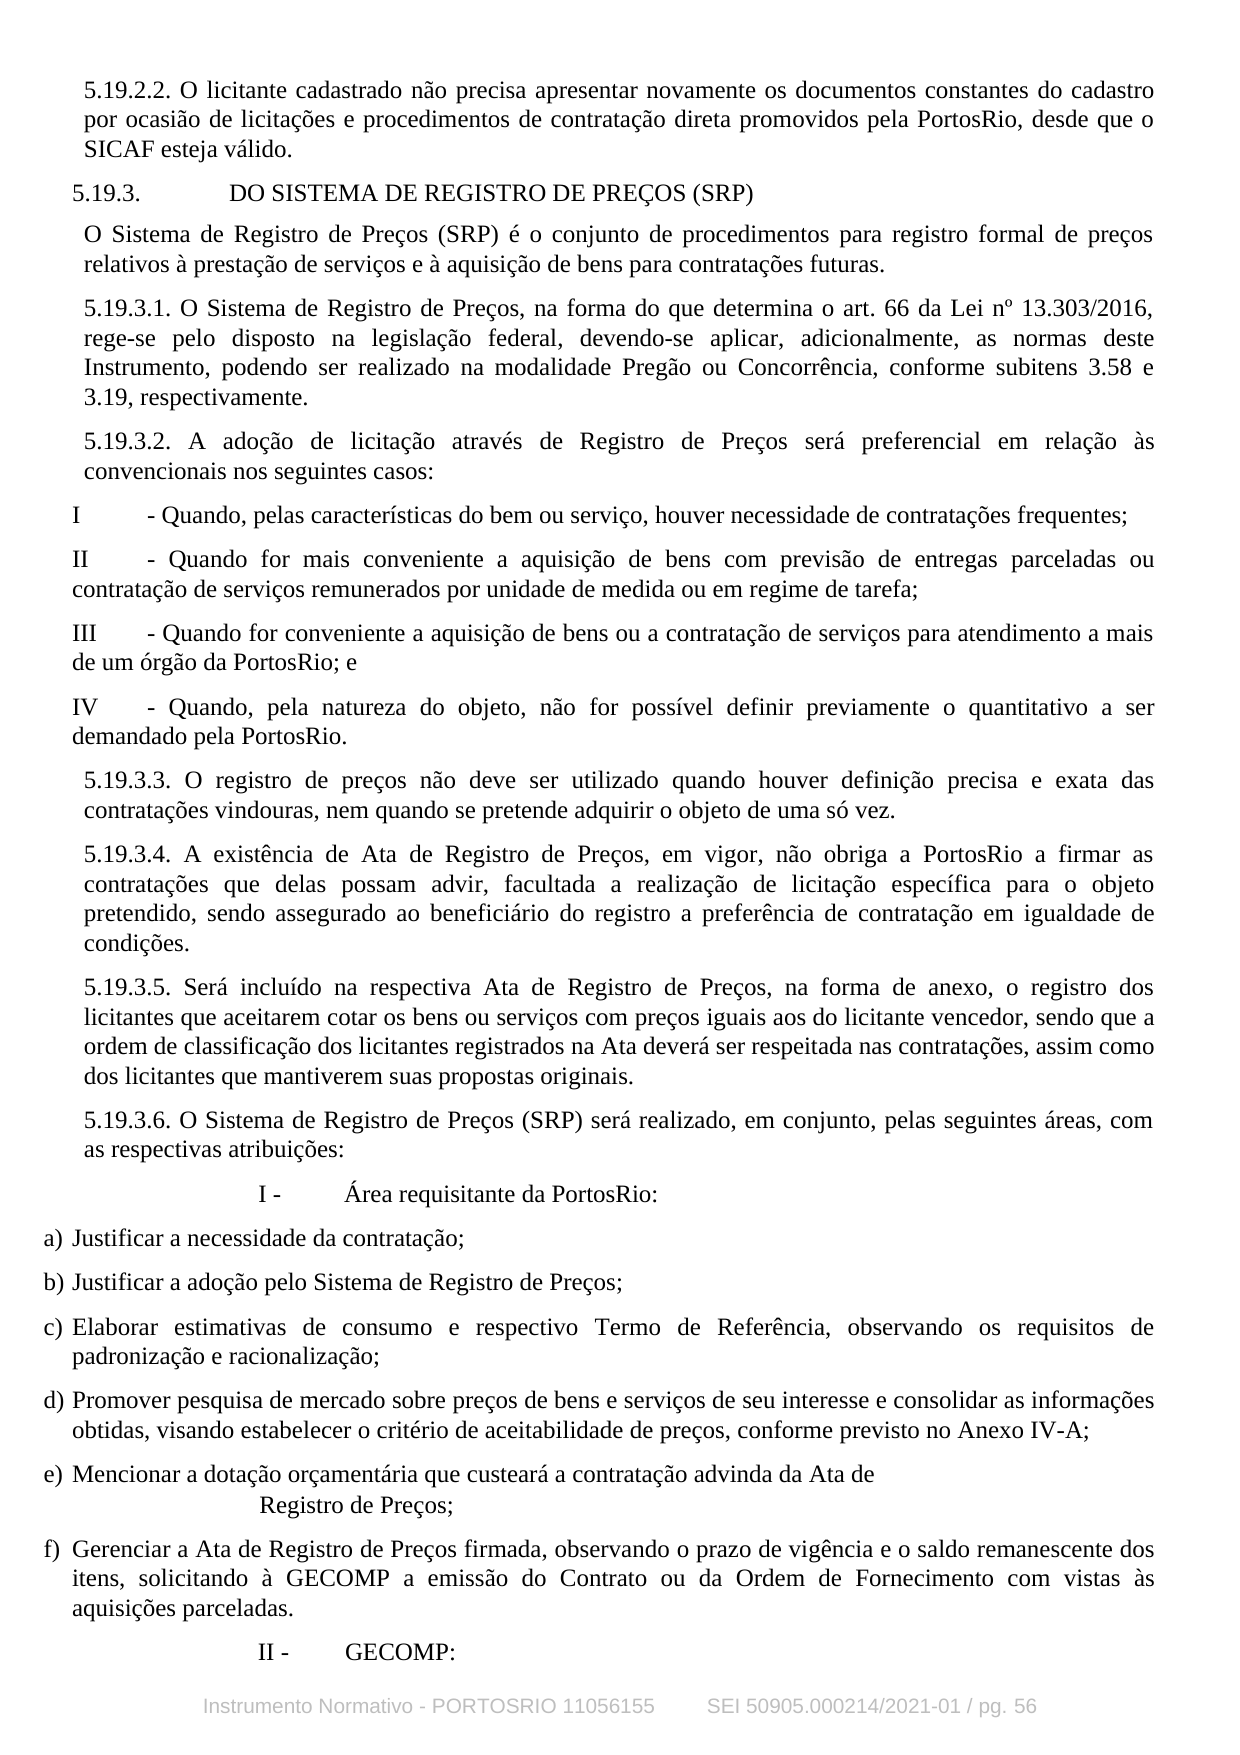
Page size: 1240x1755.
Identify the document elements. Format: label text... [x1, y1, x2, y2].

list Promover pesquisa de mercado sobre preços de bens e serviços de seu interesse e consolidar as informações obtidas, visando estabelecer o critério de aceitabilidade de preços, conforme previsto no Anexo IV-A; [43, 1385, 1155, 1444]
text 5.19.3.3. O registro de preços não deve ser utilizado quando houver definição precisa e exata das contratações vindouras, nem quando se pretende adquirir o objeto de uma só vez. [84, 765, 1155, 824]
list - Quando for mais conveniente a aquisição de bens com previsão de entregas parceladas ou contratação de serviços remunerados por unidade de medida ou em regime de tarefa; [72, 544, 1155, 602]
text 5.19.3.5. Será incluído na respectiva Ata de Registro de Preços, na forma de anexo, o registro dos licitantes que aceitarem cotar os bens ou serviços com preços iguais aos do licitante vencedor, sendo que a ordem de classificação dos licitantes registrados na Ata deverá ser respeitada nas contratações, assim como dos licitantes que mantiverem suas propostas originais. [84, 972, 1155, 1089]
text Registro de Preços; [259, 1490, 1155, 1518]
list - Quando for conveniente a aquisição de bens ou a contratação de serviços para atendimento a mais de um órgão da PortosRio; e [72, 618, 1155, 676]
list Justificar a necessidade da contratação; [43, 1223, 1155, 1252]
text 5.19.3.1. O Sistema de Registro de Preços, na forma do que determina o art. 66 da Lei nº 13.303/2016, rege-se pelo disposto na legislação federal, devendo-se aplicar, adicionalmente, as normas deste Instrumento, podendo ser realizado na modalidade Pregão ou Concorrência, conforme subitens 3.58 e 3.19, respectivamente. [84, 293, 1155, 411]
text 5.19.2.2. O licitante cadastrado não precisa apresentar novamente os documentos constantes do cadastro por ocasião de licitações e procedimentos de contratação direta promovidos pela PortosRio, desde que o SICAF esteja válido. [84, 75, 1155, 163]
text 5.19.3.6. O Sistema de Registro de Preços (SRP) será realizado, em conjunto, pelas seguintes áreas, com as respectivas atribuições: [84, 1105, 1155, 1163]
text 5.19.3.4. A existência de Ata de Registro de Preços, em vigor, não obriga a PortosRio a firmar as contratações que delas possam advir, facultada a realização de licitação específica para o objeto pretendido, sendo assegurado ao beneficiário do registro a preferência de contratação em igualdade de condições. [84, 839, 1155, 957]
list Gerenciar a Ata de Registro de Preços firmada, observando o prazo de vigência e o saldo remanescente dos itens, solicitando à GECOMP a emissão do Contrato ou da Ordem de Fornecimento com vistas às aquisições parceladas. [43, 1534, 1155, 1622]
text 5.19.3. DO SISTEMA DE REGISTRO DE PREÇOS (SRP) [72, 178, 1168, 207]
list - Quando, pelas características do bem ou serviço, houver necessidade de contratações frequentes; [72, 500, 1155, 529]
list Justificar a adoção pelo Sistema de Registro de Preços; [43, 1267, 1155, 1296]
list Elaborar estimativas de consumo e respectivo Termo de Referência, observando os requisitos de padronização e racionalização; [43, 1312, 1155, 1370]
text I - Área requisitante da PortosRio: [72, 1179, 1168, 1208]
list - Quando, pela natureza do objeto, não for possível definir previamente o quantitativo a ser demandado pela PortosRio. [72, 692, 1155, 750]
text 5.19.3.2. A adoção de licitação através de Registro de Preços será preferencial em relação às convencionais nos seguintes casos: [84, 426, 1155, 484]
text II - GECOMP: [72, 1637, 1168, 1666]
text O Sistema de Registro de Preços (SRP) é o conjunto de procedimentos para registro formal de preços relativos à prestação de serviços e à aquisição de bens para contratações futuras. [84, 219, 1155, 278]
list Mencionar a dotação orçamentária que custeará a contratação advinda da Ata de [43, 1459, 1155, 1488]
